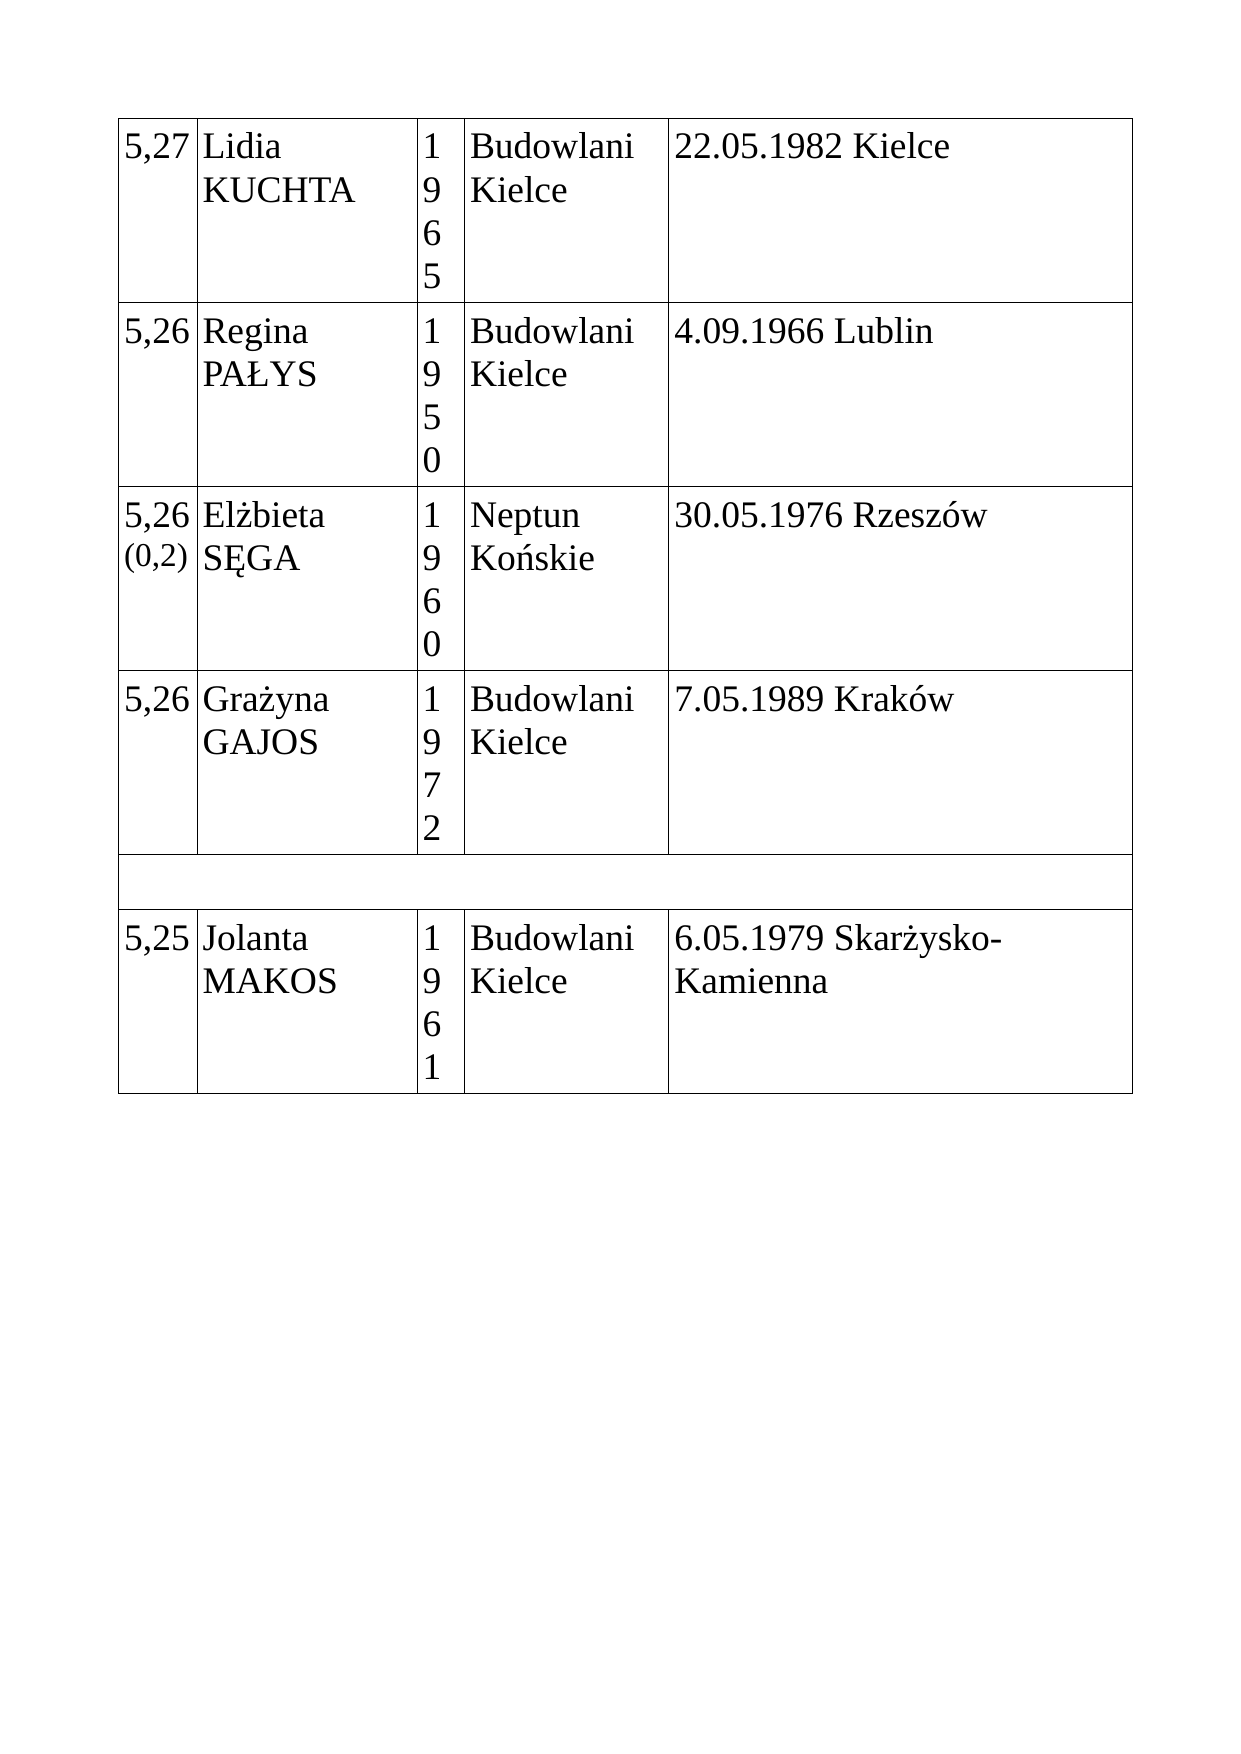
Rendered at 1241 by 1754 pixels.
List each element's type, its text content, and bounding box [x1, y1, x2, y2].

table_cell Regina PAŁYS [198, 303, 417, 486]
table_cell Lidia KUCHTA [198, 119, 417, 302]
table_cell 22.05.1982 Kielce [669, 119, 1132, 302]
table_cell Budowlani Kielce [465, 910, 668, 1093]
table_cell Budowlani Kielce [465, 119, 668, 302]
table_cell Jolanta MAKOS [198, 910, 417, 1093]
table_cell Grażyna GAJOS [198, 671, 417, 854]
table_cell Elżbieta SĘGA [198, 487, 417, 670]
table_cell 1960 [418, 487, 464, 670]
table_cell Budowlani Kielce [465, 671, 668, 854]
table_cell 5,25 [119, 910, 197, 1093]
table_cell 30.05.1976 Rzeszów [669, 487, 1132, 670]
table_cell 5,27 [119, 119, 197, 302]
table_cell [119, 855, 1132, 909]
table_cell 1965 [418, 119, 464, 302]
table_cell 5,26 (0,2) [119, 487, 197, 670]
table_cell 6.05.1979 Skarżysko-Kamienna [669, 910, 1132, 1093]
table_cell Neptun Końskie [465, 487, 668, 670]
table_cell 1950 [418, 303, 464, 486]
table_cell 1972 [418, 671, 464, 854]
table_cell Budowlani Kielce [465, 303, 668, 486]
table_cell 5,26 [119, 303, 197, 486]
table_cell 7.05.1989 Kraków [669, 671, 1132, 854]
table_cell 5,26 [119, 671, 197, 854]
table_cell 4.09.1966 Lublin [669, 303, 1132, 486]
table_cell 1961 [418, 910, 464, 1093]
